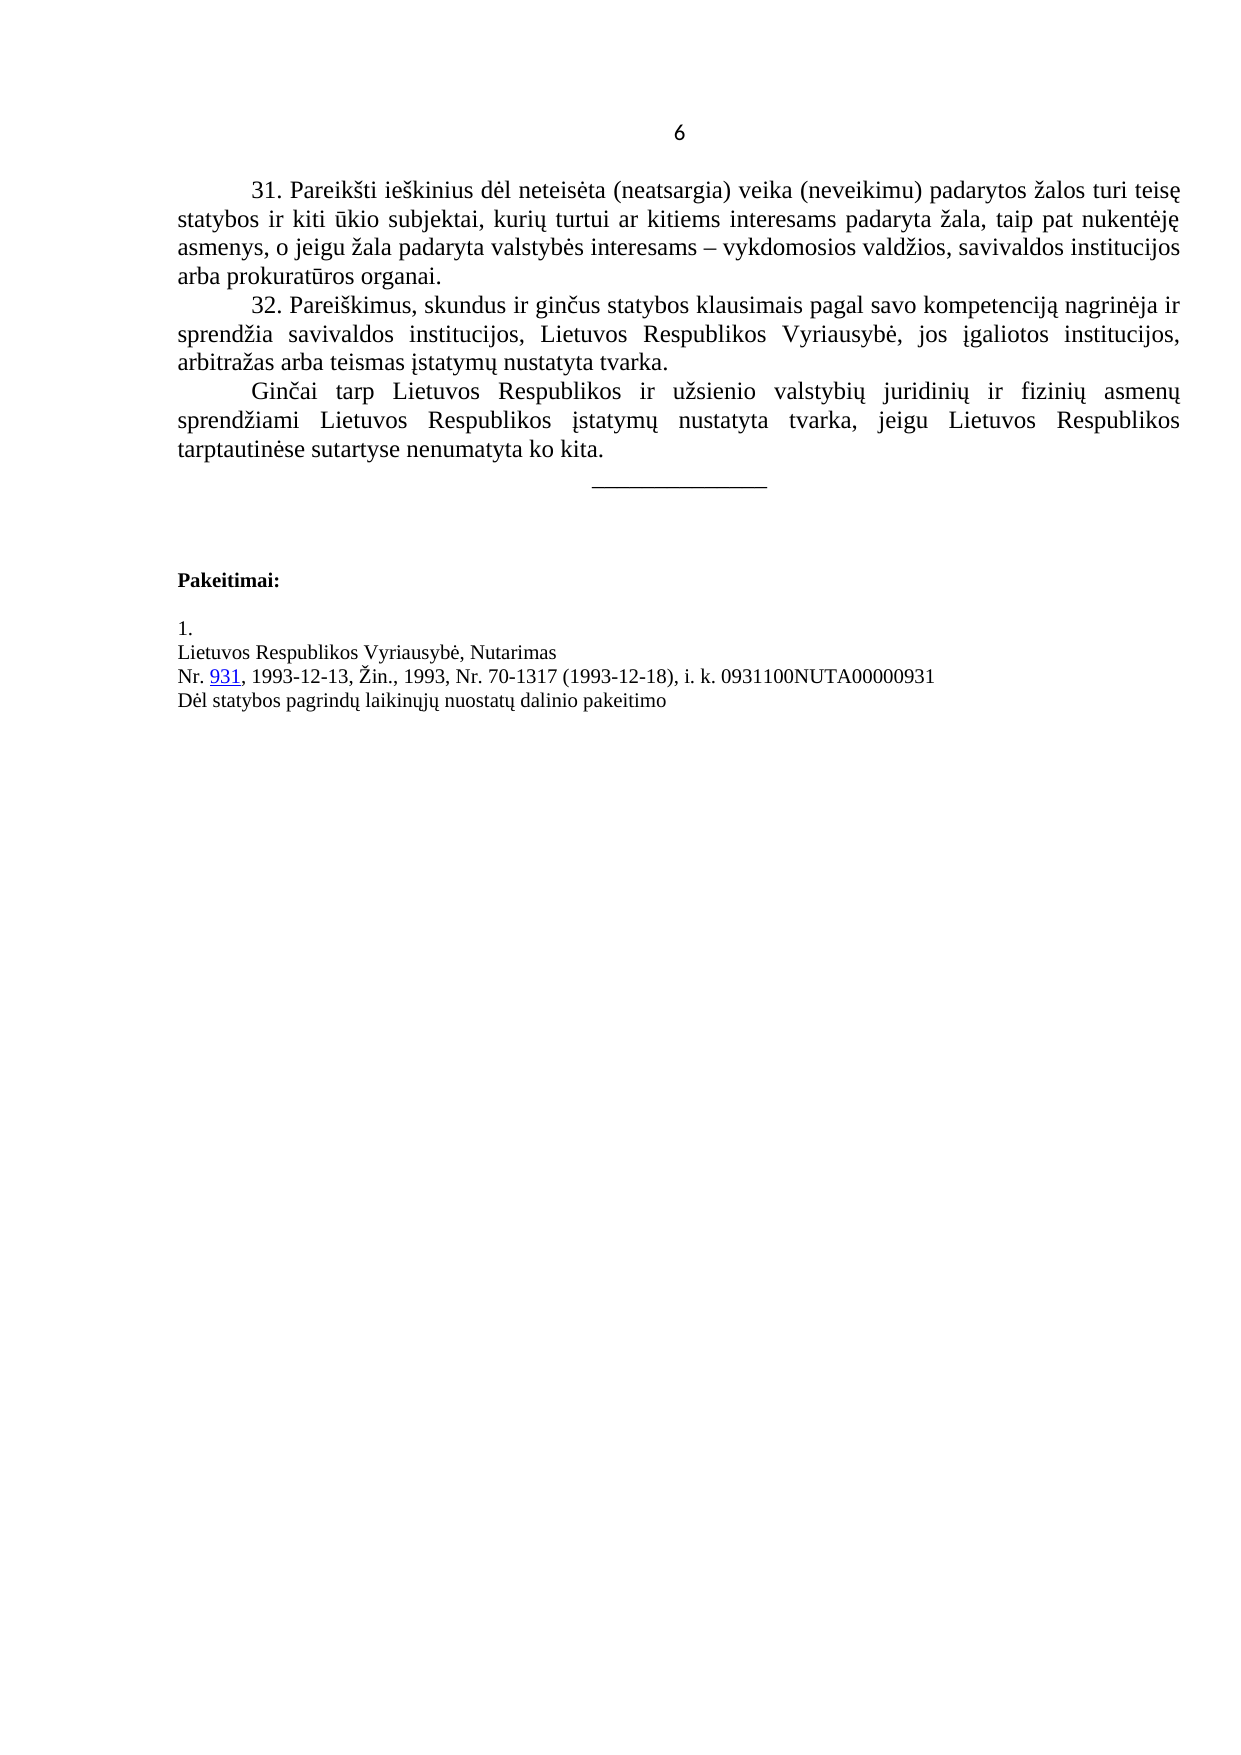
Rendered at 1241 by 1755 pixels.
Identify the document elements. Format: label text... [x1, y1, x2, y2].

text 1. [177, 616, 1181, 640]
text Ginčai tarp Lietuvos Respublikos ir užsienio valstybių juridinių ir fizinių asmenų sprendžiami Lietuvos Respublikos įstatymų nustatyta tvarka, jeigu Lietuvos Respublikos tarptautinėse sutartyse nenumatyta ko kita. [177, 376, 1181, 462]
text ______________ [177, 462, 1181, 491]
text 32. Pareiškimus, skundus ir ginčus statybos klausimais pagal savo kompetenciją nagrinėja ir sprendžia savivaldos institucijos, Lietuvos Respublikos Vyriausybė, jos įgaliotos institucijos, arbitražas arba teismas įstatymų nustatyta tvarka. [177, 290, 1181, 376]
text Pakeitimai: [177, 568, 1181, 592]
text Nr. 931, 1993-12-13, Žin., 1993, Nr. 70-1317 (1993-12-18), i. k. 0931100NUTA00000931 [177, 664, 1181, 688]
text 31. Pareikšti ieškinius dėl neteisėta (neatsargia) veika (neveikimu) padarytos žalos turi teisę statybos ir kiti ūkio subjektai, kurių turtui ar kitiems interesams padaryta žala, taip pat nukentėję asmenys, o jeigu žala padaryta valstybės interesams – vykdomosios valdžios, savivaldos institucijos arba prokuratūros organai. [177, 175, 1181, 290]
text Dėl statybos pagrindų laikinųjų nuostatų dalinio pakeitimo [177, 688, 1181, 712]
text Lietuvos Respublikos Vyriausybė, Nutarimas [177, 640, 1181, 664]
